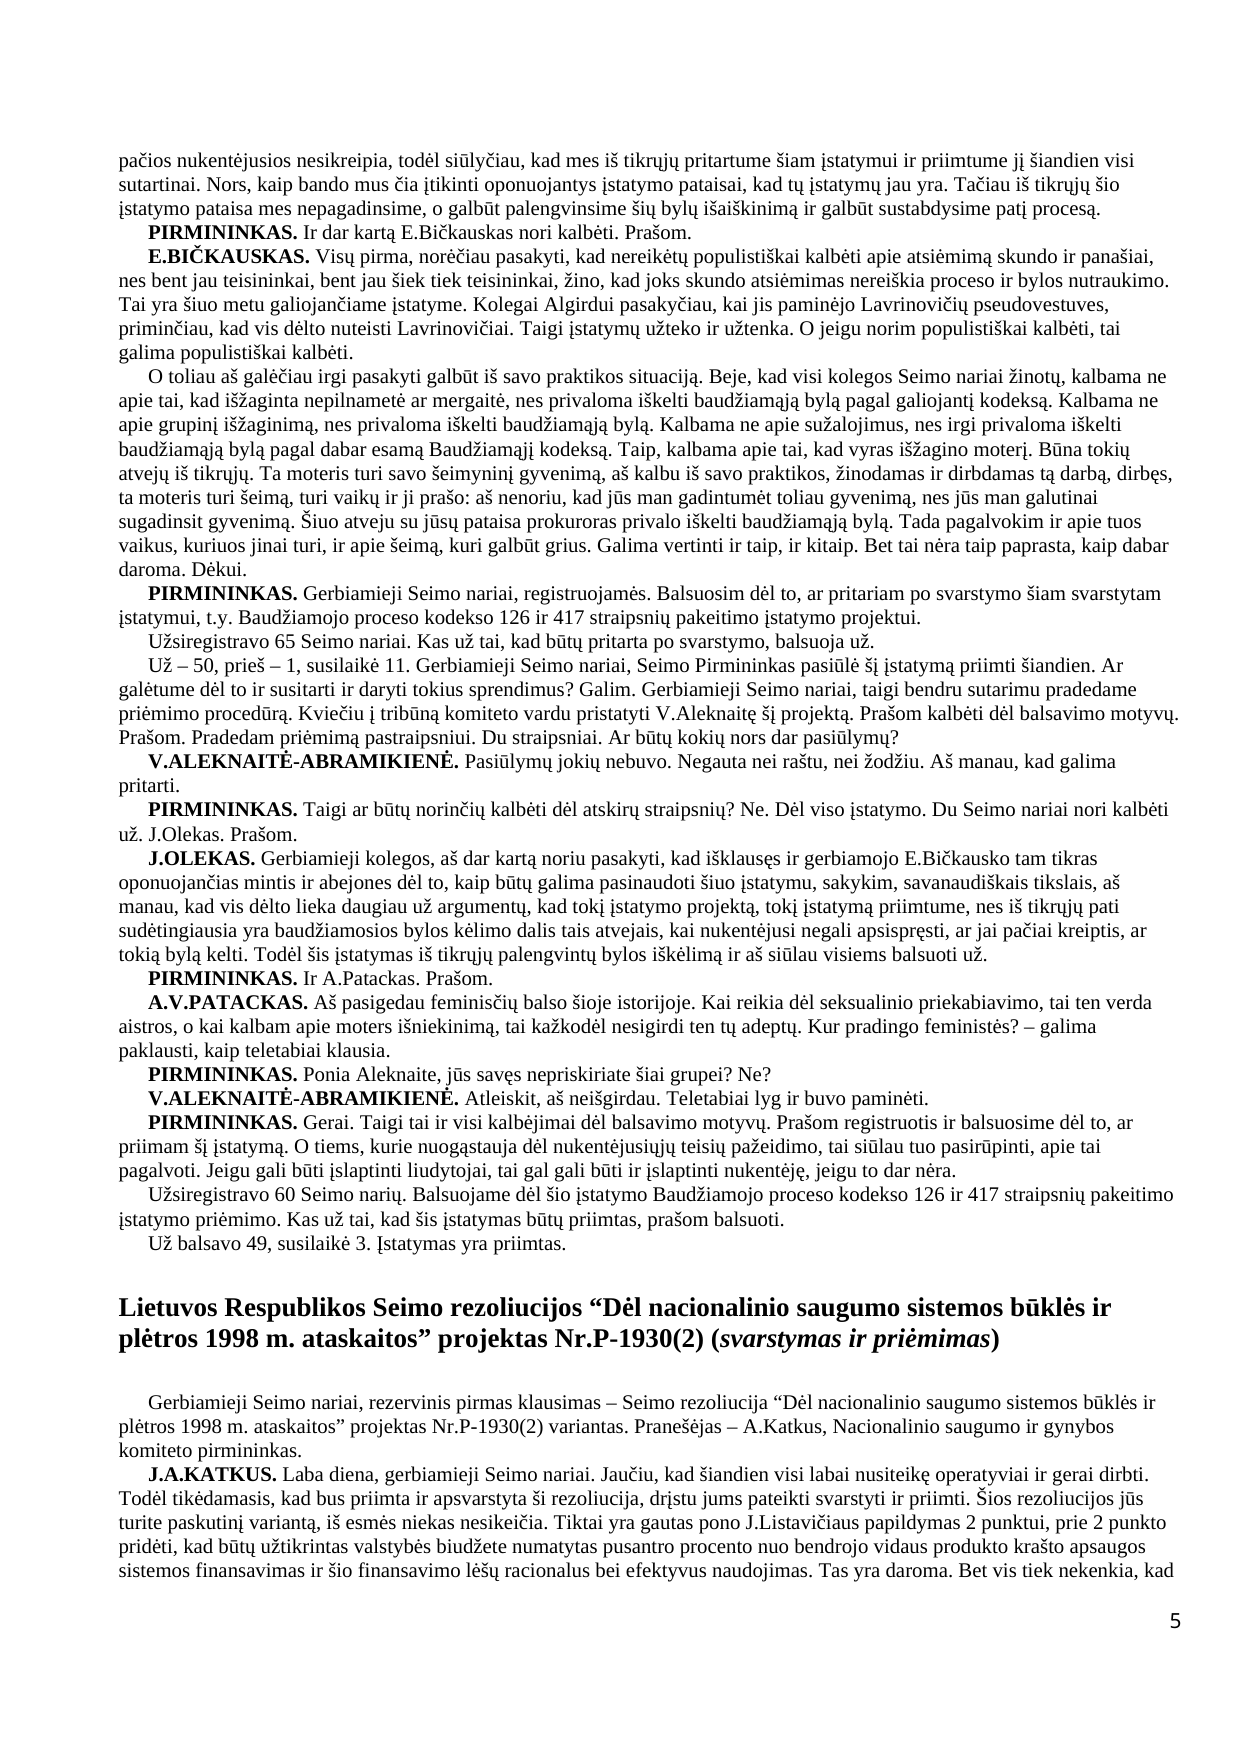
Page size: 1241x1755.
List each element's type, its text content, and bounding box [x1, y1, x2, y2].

text V.ALEKNAITĖ-ABRAMIKIENĖ. Pasiūlymų jokių nebuvo. Negauta nei raštu, nei žodžiu. Aš manau, kad galima pritarti. [118, 749, 1181, 797]
text V.ALEKNAITĖ-ABRAMIKIENĖ. Atleiskit, aš neišgirdau. Teletabiai lyg ir buvo paminėti. [118, 1086, 1181, 1110]
text Už balsavo 49, susilaikė 3. Įstatymas yra priimtas. [118, 1231, 1181, 1254]
text PIRMININKAS. Ir A.Patackas. Prašom. [118, 966, 1181, 990]
text pačios nukentėjusios nesikreipia, todėl siūlyčiau, kad mes iš tikrųjų pritartume šiam įstatymui ir priimtume jį šiandien visi sutartinai. Nors, kaip bando mus čia įtikinti oponuojantys įstatymo pataisai, kad tų įstatymų jau yra. Tačiau iš tikrųjų šio įstatymo pataisa mes nepagadinsime, o galbūt palengvinsime šių bylų išaiškinimą ir galbūt sustabdysime patį procesą. [118, 148, 1181, 220]
text Gerbiamieji Seimo nariai, rezervinis pirmas klausimas – Seimo rezoliucija “Dėl nacionalinio saugumo sistemos būklės ir plėtros 1998 m. ataskaitos” projektas Nr.P-1930(2) variantas. Pranešėjas – A.Katkus, Nacionalinio saugumo ir gynybos komiteto pirmininkas. [118, 1390, 1181, 1462]
text PIRMININKAS. Gerbiamieji Seimo nariai, registruojamės. Balsuosim dėl to, ar pritariam po svarstymo šiam svarstytam įstatymui, t.y. Baudžiamojo proceso kodekso 126 ir 417 straipsnių pakeitimo įstatymo projektui. [118, 581, 1181, 629]
text PIRMININKAS. Ir dar kartą E.Bičkauskas nori kalbėti. Prašom. [118, 220, 1181, 244]
text J.A.KATKUS. Laba diena, gerbiamieji Seimo nariai. Jaučiu, kad šiandien visi labai nusiteikę operatyviai ir gerai dirbti. Todėl tikėdamasis, kad bus priimta ir apsvarstyta ši rezoliucija, drįstu jums pateikti svarstyti ir priimti. Šios rezoliucijos jūs turite paskutinį variantą, iš esmės niekas nesikeičia. Tiktai yra gautas pono J.Listavičiaus papildymas 2 punktui, prie 2 punkto pridėti, kad būtų užtikrintas valstybės biudžete numatytas pusantro procento nuo bendrojo vidaus produkto krašto apsaugos sistemos finansavimas ir šio finansavimo lėšų racionalus bei efektyvus naudojimas. Tas yra daroma. Bet vis tiek nekenkia, kad [118, 1462, 1181, 1582]
text PIRMININKAS. Ponia Aleknaite, jūs savęs nepriskiriate šiai grupei? Ne? [118, 1062, 1181, 1086]
text Už – 50, prieš – 1, susilaikė 11. Gerbiamieji Seimo nariai, Seimo Pirmininkas pasiūlė šį įstatymą priimti šiandien. Ar galėtume dėl to ir susitarti ir daryti tokius sprendimus? Galim. Gerbiamieji Seimo nariai, taigi bendru sutarimu pradedame priėmimo procedūrą. Kviečiu į tribūną komiteto vardu pristatyti V.Aleknaitę šį projektą. Prašom kalbėti dėl balsavimo motyvų. Prašom. Pradedam priėmimą pastraipsniui. Du straipsniai. Ar būtų kokių nors dar pasiūlymų? [118, 653, 1181, 749]
text PIRMININKAS. Taigi ar būtų norinčių kalbėti dėl atskirų straipsnių? Ne. Dėl viso įstatymo. Du Seimo nariai nori kalbėti už. J.Olekas. Prašom. [118, 797, 1181, 846]
text O toliau aš galėčiau irgi pasakyti galbūt iš savo praktikos situaciją. Beje, kad visi kolegos Seimo nariai žinotų, kalbama ne apie tai, kad išžaginta nepilnametė ar mergaitė, nes privaloma iškelti baudžiamąją bylą pagal galiojantį kodeksą. Kalbama ne apie grupinį išžaginimą, nes privaloma iškelti baudžiamąją bylą. Kalbama ne apie sužalojimus, nes irgi privaloma iškelti baudžiamąją bylą pagal dabar esamą Baudžiamąjį kodeksą. Taip, kalbama apie tai, kad vyras išžagino moterį. Būna tokių atvejų iš tikrųjų. Ta moteris turi savo šeimyninį gyvenimą, aš kalbu iš savo praktikos, žinodamas ir dirbdamas tą darbą, dirbęs, ta moteris turi šeimą, turi vaikų ir ji prašo: aš nenoriu, kad jūs man gadintumėt toliau gyvenimą, nes jūs man galutinai sugadinsit gyvenimą. Šiuo atveju su jūsų pataisa prokuroras privalo iškelti baudžiamąją bylą. Tada pagalvokim ir apie tuos vaikus, kuriuos jinai turi, ir apie šeimą, kuri galbūt grius. Galima vertinti ir taip, ir kitaip. Bet tai nėra taip paprasta, kaip dabar daroma. Dėkui. [118, 364, 1181, 581]
text PIRMININKAS. Gerai. Taigi tai ir visi kalbėjimai dėl balsavimo motyvų. Prašom registruotis ir balsuosime dėl to, ar priimam šį įstatymą. O tiems, kurie nuogąstauja dėl nukentėjusiųjų teisių pažeidimo, tai siūlau tuo pasirūpinti, apie tai pagalvoti. Jeigu gali būti įslaptinti liudytojai, tai gal gali būti ir įslaptinti nukentėję, jeigu to dar nėra. [118, 1110, 1181, 1182]
text Užsiregistravo 60 Seimo narių. Balsuojame dėl šio įstatymo Baudžiamojo proceso kodekso 126 ir 417 straipsnių pakeitimo įstatymo priėmimo. Kas už tai, kad šis įstatymas būtų priimtas, prašom balsuoti. [118, 1182, 1181, 1231]
text Užsiregistravo 65 Seimo nariai. Kas už tai, kad būtų pritarta po svarstymo, balsuoja už. [118, 629, 1181, 653]
text J.OLEKAS. Gerbiamieji kolegos, aš dar kartą noriu pasakyti, kad išklausęs ir gerbiamojo E.Bičkausko tam tikras oponuojančias mintis ir abejones dėl to, kaip būtų galima pasinaudoti šiuo įstatymu, sakykim, savanaudiškais tikslais, aš manau, kad vis dėlto lieka daugiau už argumentų, kad tokį įstatymo projektą, tokį įstatymą priimtume, nes iš tikrųjų pati sudėtingiausia yra baudžiamosios bylos kėlimo dalis tais atvejais, kai nukentėjusi negali apsispręsti, ar jai pačiai kreiptis, ar tokią bylą kelti. Todėl šis įstatymas iš tikrųjų palengvintų bylos iškėlimą ir aš siūlau visiems balsuoti už. [118, 846, 1181, 966]
text Lietuvos Respublikos Seimo rezoliucijos “Dėl nacionalinio saugumo sistemos būklės ir plėtros 1998 m. ataskaitos” projektas Nr.P-1930(2) (svarstymas ir priėmimas) [118, 1291, 1181, 1353]
text A.V.PATACKAS. Aš pasigedau feminisčių balso šioje istorijoje. Kai reikia dėl seksualinio priekabiavimo, tai ten verda aistros, o kai kalbam apie moters išniekinimą, tai kažkodėl nesigirdi ten tų adeptų. Kur pradingo feministės? – galima paklausti, kaip teletabiai klausia. [118, 990, 1181, 1062]
text E.BIČKAUSKAS. Visų pirma, norėčiau pasakyti, kad nereikėtų populistiškai kalbėti apie atsiėmimą skundo ir panašiai, nes bent jau teisininkai, bent jau šiek tiek teisininkai, žino, kad joks skundo atsiėmimas nereiškia proceso ir bylos nutraukimo. Tai yra šiuo metu galiojančiame įstatyme. Kolegai Algirdui pasakyčiau, kai jis paminėjo Lavrinovičių pseudovestuves, priminčiau, kad vis dėlto nuteisti Lavrinovičiai. Taigi įstatymų užteko ir užtenka. O jeigu norim populistiškai kalbėti, tai galima populistiškai kalbėti. [118, 244, 1181, 364]
